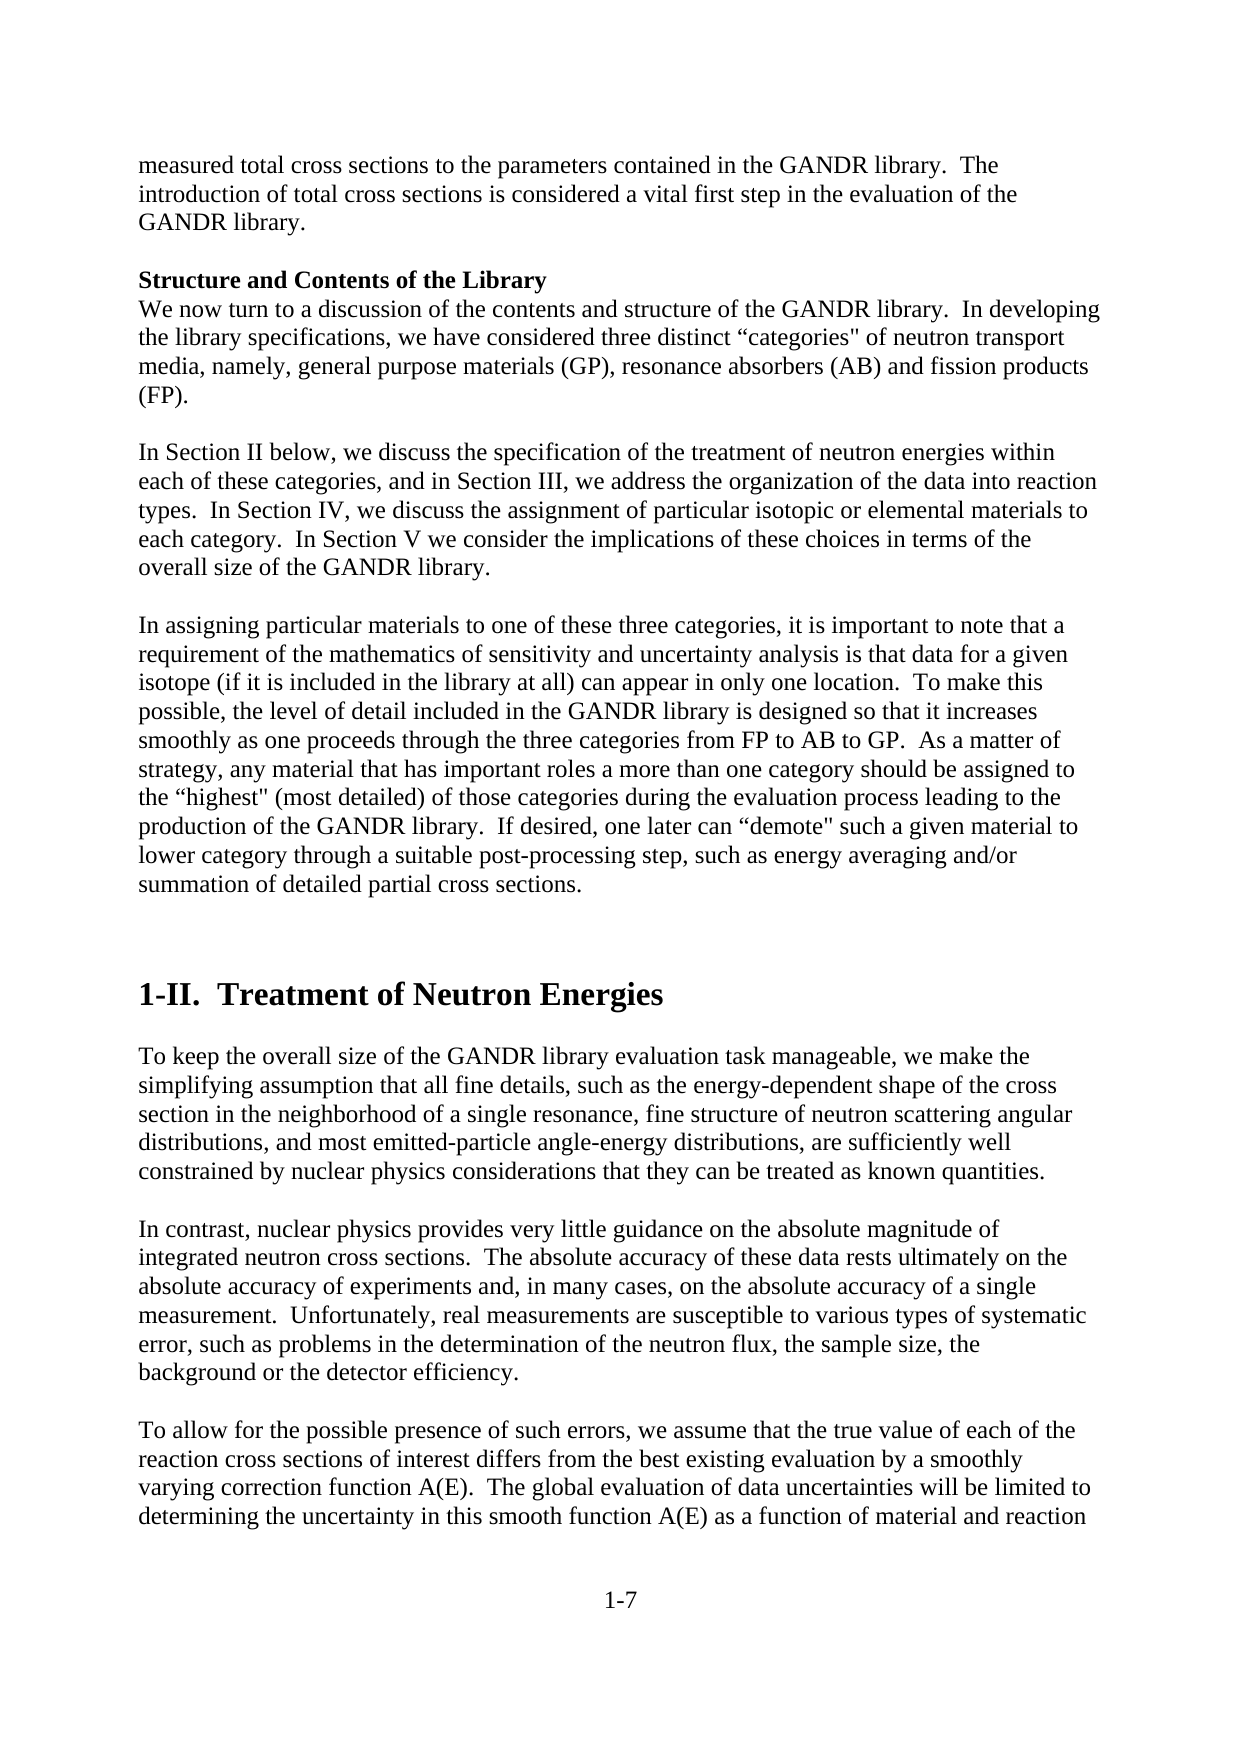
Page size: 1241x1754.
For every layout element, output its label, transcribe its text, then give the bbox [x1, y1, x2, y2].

text In assigning particular materials to one of these three categories, it is important to note that a requirement of the mathematics of sensitivity and uncertainty analysis is that data for a given isotope (if it is included in the library at all) can appear in only one location. To make this possible, the level of detail included in the GANDR library is designed so that it increases smoothly as one proceeds through the three categories from FP to AB to GP. As a matter of strategy, any material that has important roles a more than one category should be assigned to the “highest" (most detailed) of those categories during the evaluation process leading to the production of the GANDR library. If desired, one later can “demote" such a given material to lower category through a suitable post-processing step, such as energy averaging and/or summation of detailed partial cross sections. [138, 610, 1102, 897]
subtitle 1-II. Treatment of Neutron Energies [138, 974, 1102, 1012]
text In Section II below, we discuss the specification of the treatment of neutron energies within each of these categories, and in Section III, we address the organization of the data into reaction types. In Section IV, we discuss the assignment of particular isotopic or elemental materials to each category. In Section V we consider the implications of these choices in terms of the overall size of the GANDR library. [138, 437, 1102, 581]
text We now turn to a discussion of the contents and structure of the GANDR library. In developing the library specifications, we have considered three distinct “categories" of neutron transport media, namely, general purpose materials (GP), resonance absorbers (AB) and fission products (FP). [138, 294, 1102, 409]
text To keep the overall size of the GANDR library evaluation task manageable, we make the simplifying assumption that all fine details, such as the energy-dependent shape of the cross section in the neighborhood of a single resonance, fine structure of neutron scattering angular distributions, and most emitted-particle angle-energy distributions, are sufficiently well constrained by nuclear physics considerations that they can be treated as known quantities. [138, 1041, 1102, 1185]
text measured total cross sections to the parameters contained in the GANDR library. The introduction of total cross sections is considered a vital first step in the evaluation of the GANDR library. [138, 150, 1102, 236]
subtitle Structure and Contents of the Library [138, 265, 1102, 294]
text To allow for the possible presence of such errors, we assume that the true value of each of the reaction cross sections of interest differs from the best existing evaluation by a smoothly varying correction function A(E). The global evaluation of data uncertainties will be limited to determining the uncertainty in this smooth function A(E) as a function of material and reaction [138, 1415, 1102, 1530]
text In contrast, nuclear physics provides very little guidance on the absolute magnitude of integrated neutron cross sections. The absolute accuracy of these data rests ultimately on the absolute accuracy of experiments and, in many cases, on the absolute accuracy of a single measurement. Unfortunately, real measurements are susceptible to various types of systematic error, such as problems in the determination of the neutron flux, the sample size, the background or the detector efficiency. [138, 1214, 1102, 1386]
